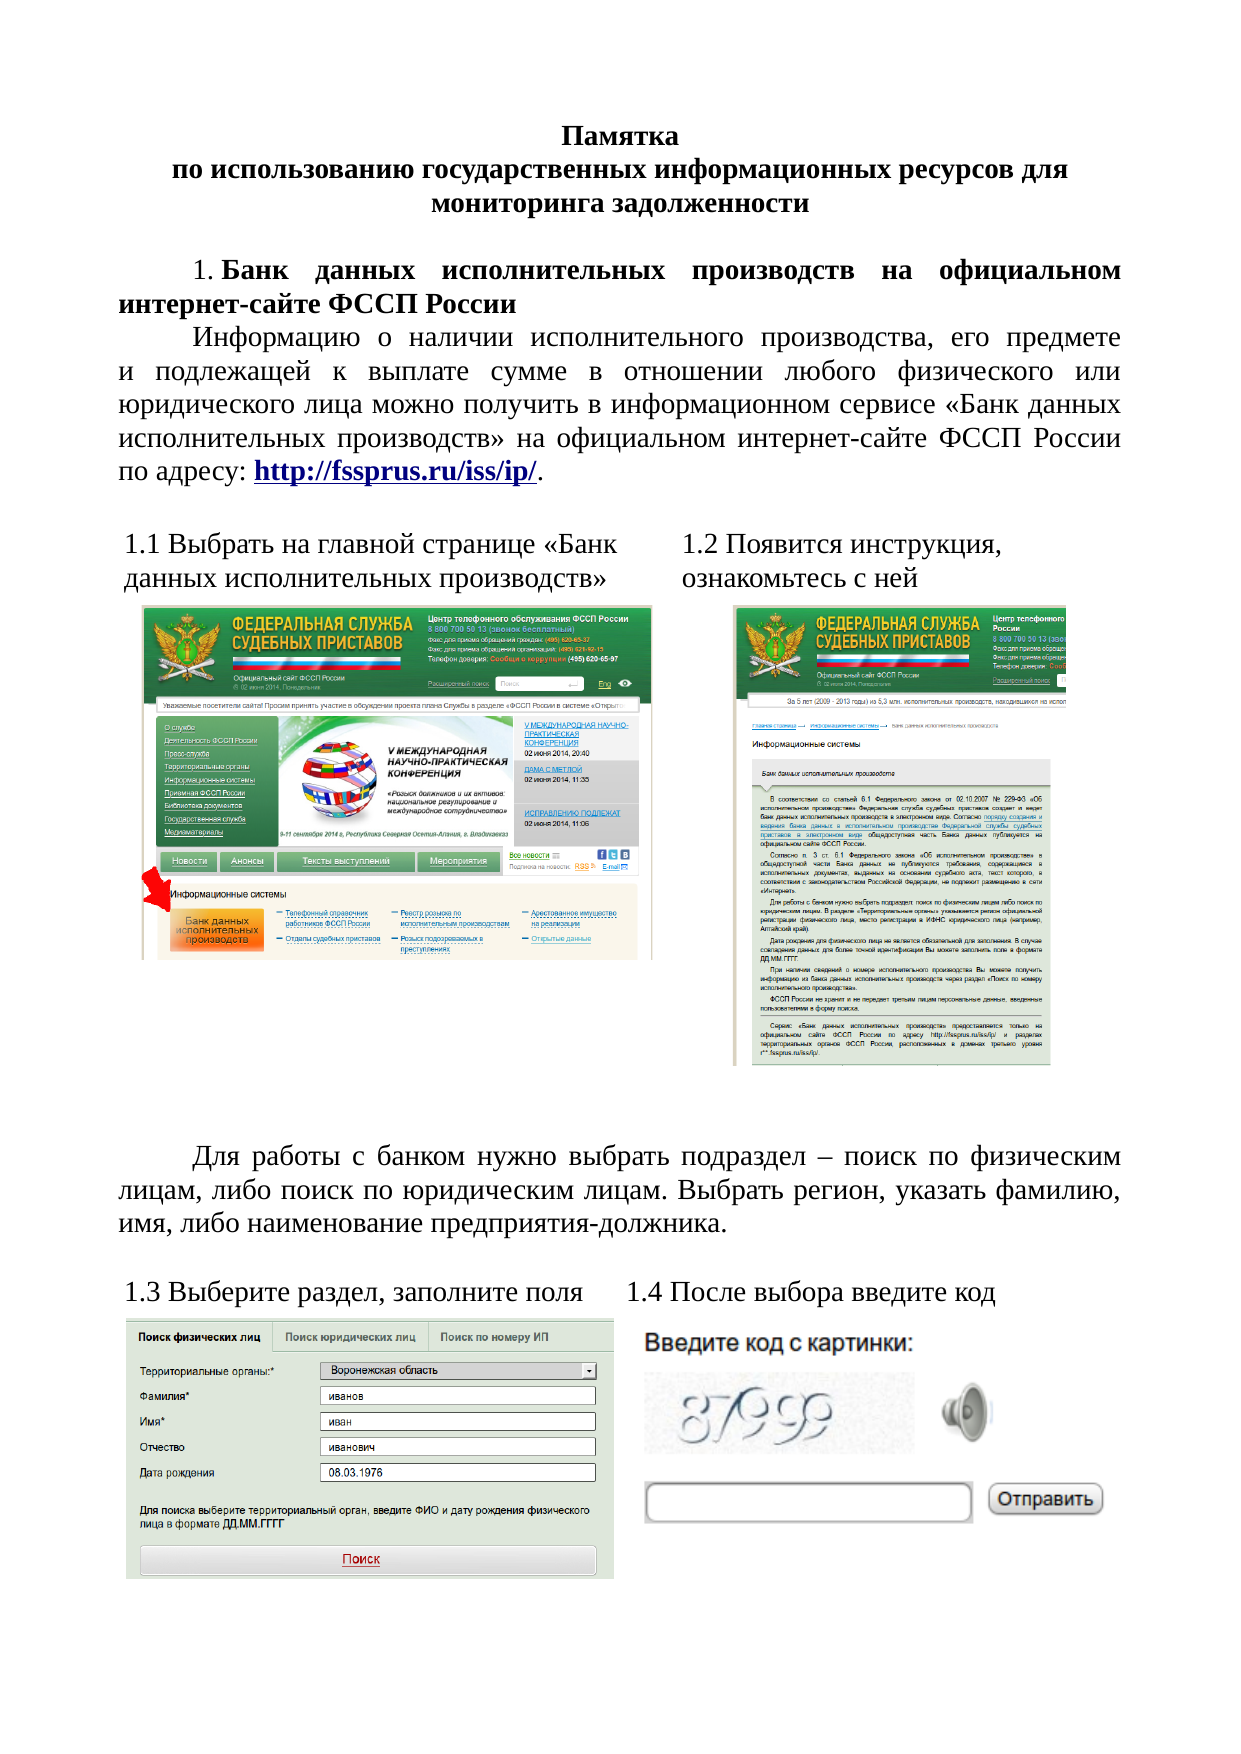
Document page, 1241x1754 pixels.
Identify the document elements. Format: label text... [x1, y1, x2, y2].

text Памятка [118, 118, 1122, 152]
table_cell [620, 1313, 1122, 1613]
table_header 1.4 После выбора введите код [620, 1268, 1122, 1313]
picture [625, 1318, 1117, 1545]
text Информацию о наличии исполнительного производства, его предмете и подлежащей к выплате сумме в отношении любого физического или юридического лица можно получить в информационном сервисе «Банк данных исполнительных производств» на официальном интернет-сайте ФССП России по адресу: http://fssprus.ru/iss/ip/. [118, 319, 1122, 487]
table_cell [676, 599, 1123, 1105]
table_header 1.2 Появится инструкция, ознакомьтесь с ней [676, 521, 1123, 599]
text по использованию государственных информационных ресурсов для мониторинга задолженности [118, 152, 1122, 219]
table_cell [118, 599, 676, 959]
table_cell [118, 960, 676, 1105]
text Для работы с банком нужно выбрать подраздел – поиск по физическим лицам, либо поиск по юридическим лицам. Выбрать регион, указать фамилию, имя, либо наименование предприятия-должника. [118, 1138, 1122, 1239]
text 1. Банк данных исполнительных производств на официальном интернет-сайте ФССП России [118, 252, 1122, 319]
picture [141, 605, 653, 960]
table_header 1.1 Выбрать на главной странице «Банк данных исполнительных производств» [118, 521, 676, 599]
table_cell [118, 1313, 620, 1613]
picture [732, 605, 1066, 1066]
picture [123, 1318, 615, 1579]
table_header 1.3 Выберите раздел, заполните поля [118, 1268, 620, 1313]
